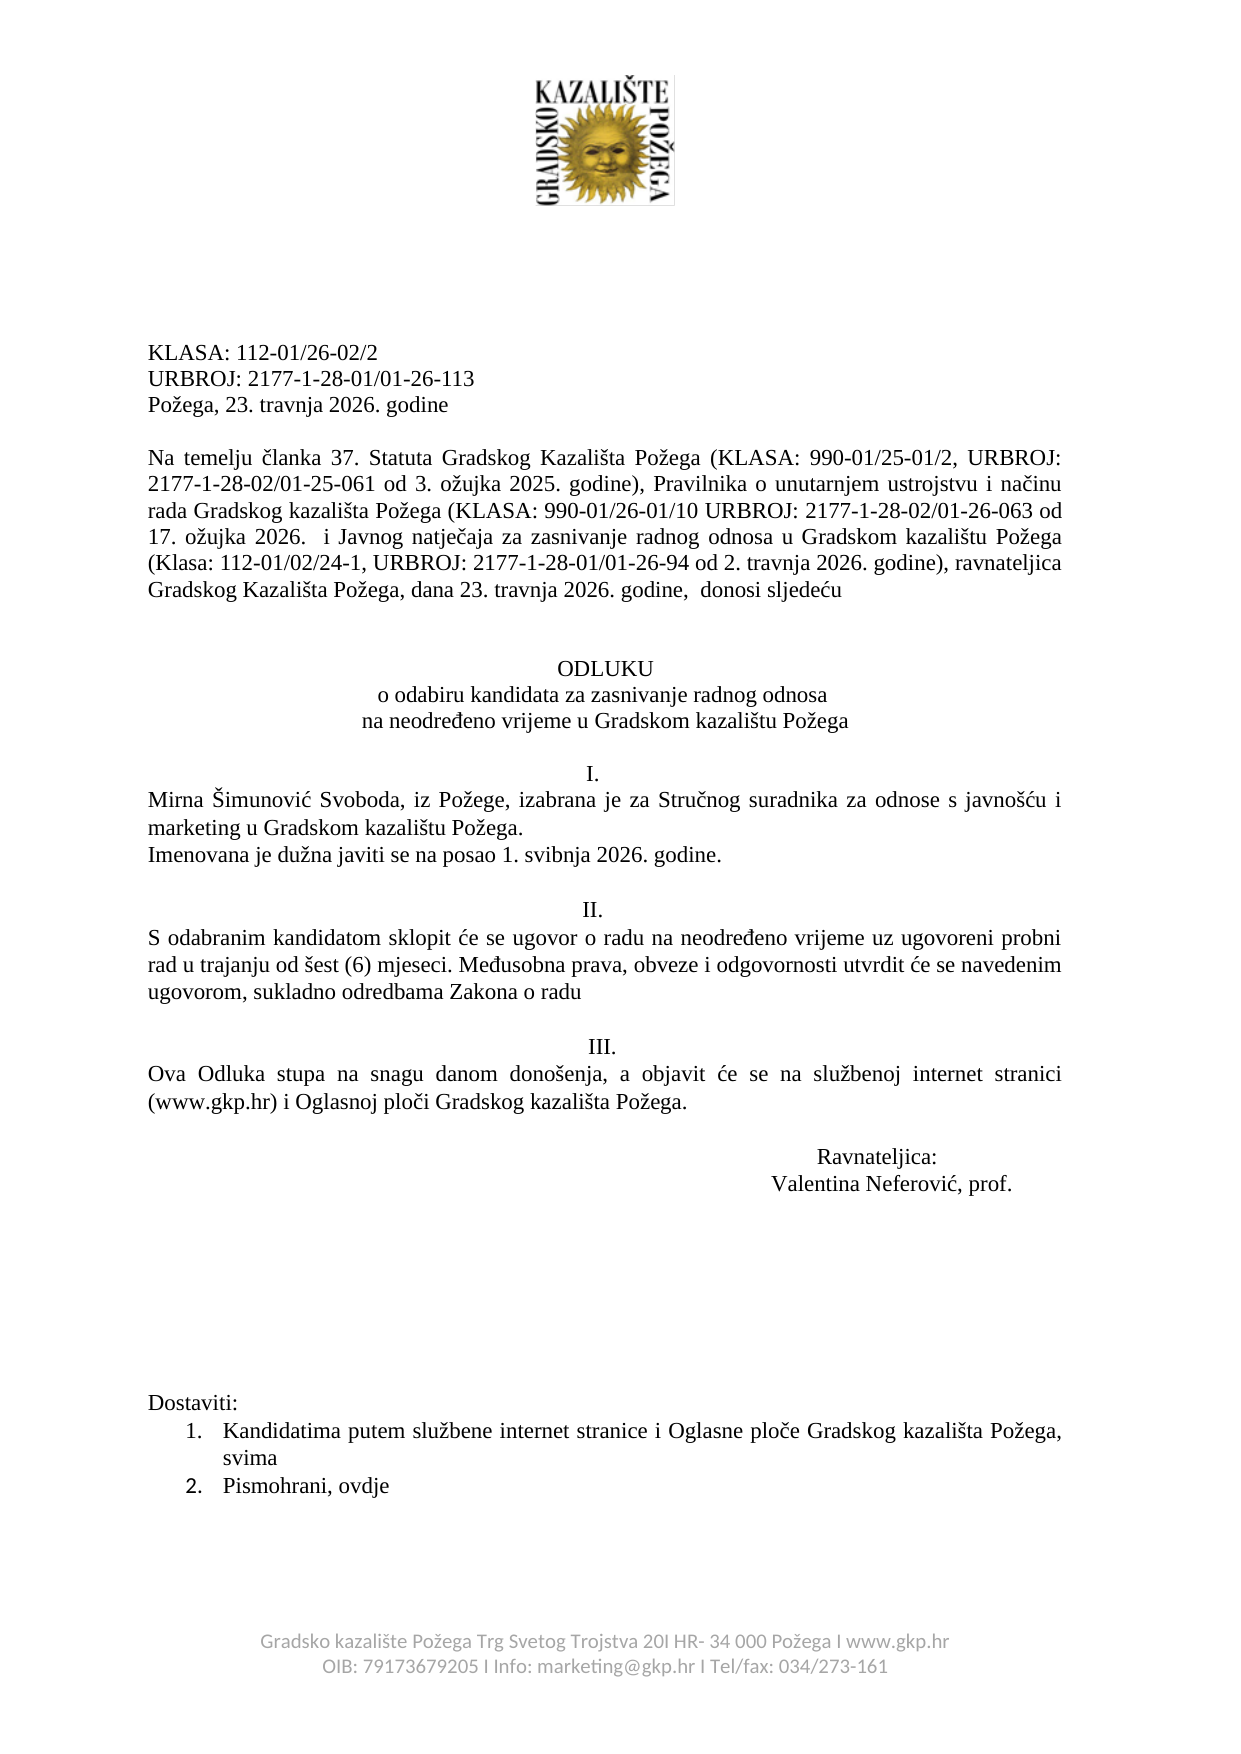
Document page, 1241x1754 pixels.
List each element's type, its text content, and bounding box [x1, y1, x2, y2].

text II. [148, 896, 1063, 922]
text Imenovana je dužna javiti se na posao 1. svibnja 2026. godine. [148, 841, 1063, 868]
text Požega, 23. travnja 2026. godine [148, 391, 1063, 418]
text Ravnateljica: [148, 1143, 1063, 1169]
text URBROJ: 2177-1-28-01/01-26-113 [148, 365, 1063, 391]
text KLASA: 112-01/26-02/2 [148, 338, 1063, 365]
text Mirna Šimunović Svoboda, iz Požege, izabrana je za Stručnog suradnika za odnose s javnošću i marketing u Gradskom kazalištu Požega. [148, 787, 1063, 840]
text Valentina Neferović, prof. [148, 1170, 1063, 1196]
text Na temelju članka 37. Statuta Gradskog Kazališta Požega (KLASA: 990-01/25-01/2, URBROJ: 2177-1-28-02/01-25-061 od 3. ožujka 2025. godine), Pravilnika o unutarnjem ustrojstvu i načinu rada Gradskog kazališta Požega (KLASA: 990-01/26-01/10 URBROJ: 2177-1-28-02/01-26-063 od 17. ožujka 2026. i Javnog natječaja za zasnivanje radnog odnosa u Gradskom kazalištu Požega (Klasa: 112-01/02/24-1, URBROJ: 2177-1-28-01/01-26-94 od 2. travnja 2026. godine), ravnateljica Gradskog Kazališta Požega, dana 23. travnja 2026. godine, donosi sljedeću [148, 444, 1063, 602]
text I. [260, 760, 1063, 787]
text Dostaviti: [148, 1389, 1063, 1416]
list Kandidatima putem službene internet stranice i Oglasne ploče Gradskog kazališta Požega, svima [185, 1417, 1063, 1470]
text S odabranim kandidatom sklopit će se ugovor o radu na neodređeno vrijeme uz ugovoreni probni rad u trajanju od šest (6) mjeseci. Međusobna prava, obveze i odgovornosti utvrdit će se navedenim ugovorom, sukladno odredbama Zakona o radu [148, 923, 1063, 1005]
text III. [148, 1033, 918, 1059]
text Ova Odluka stupa na snagu danom donošenja, a objavit će se na službenoj internet stranici (www.gkp.hr) i Oglasnoj ploči Gradskog kazališta Požega. [148, 1061, 1063, 1114]
text ODLUKU [148, 655, 1063, 681]
text na neodređeno vrijeme u Gradskom kazalištu Požega [148, 707, 1063, 734]
list Pismohrani, ovdje [185, 1471, 1063, 1499]
text o odabiru kandidata za zasnivanje radnog odnosa [148, 681, 1063, 707]
